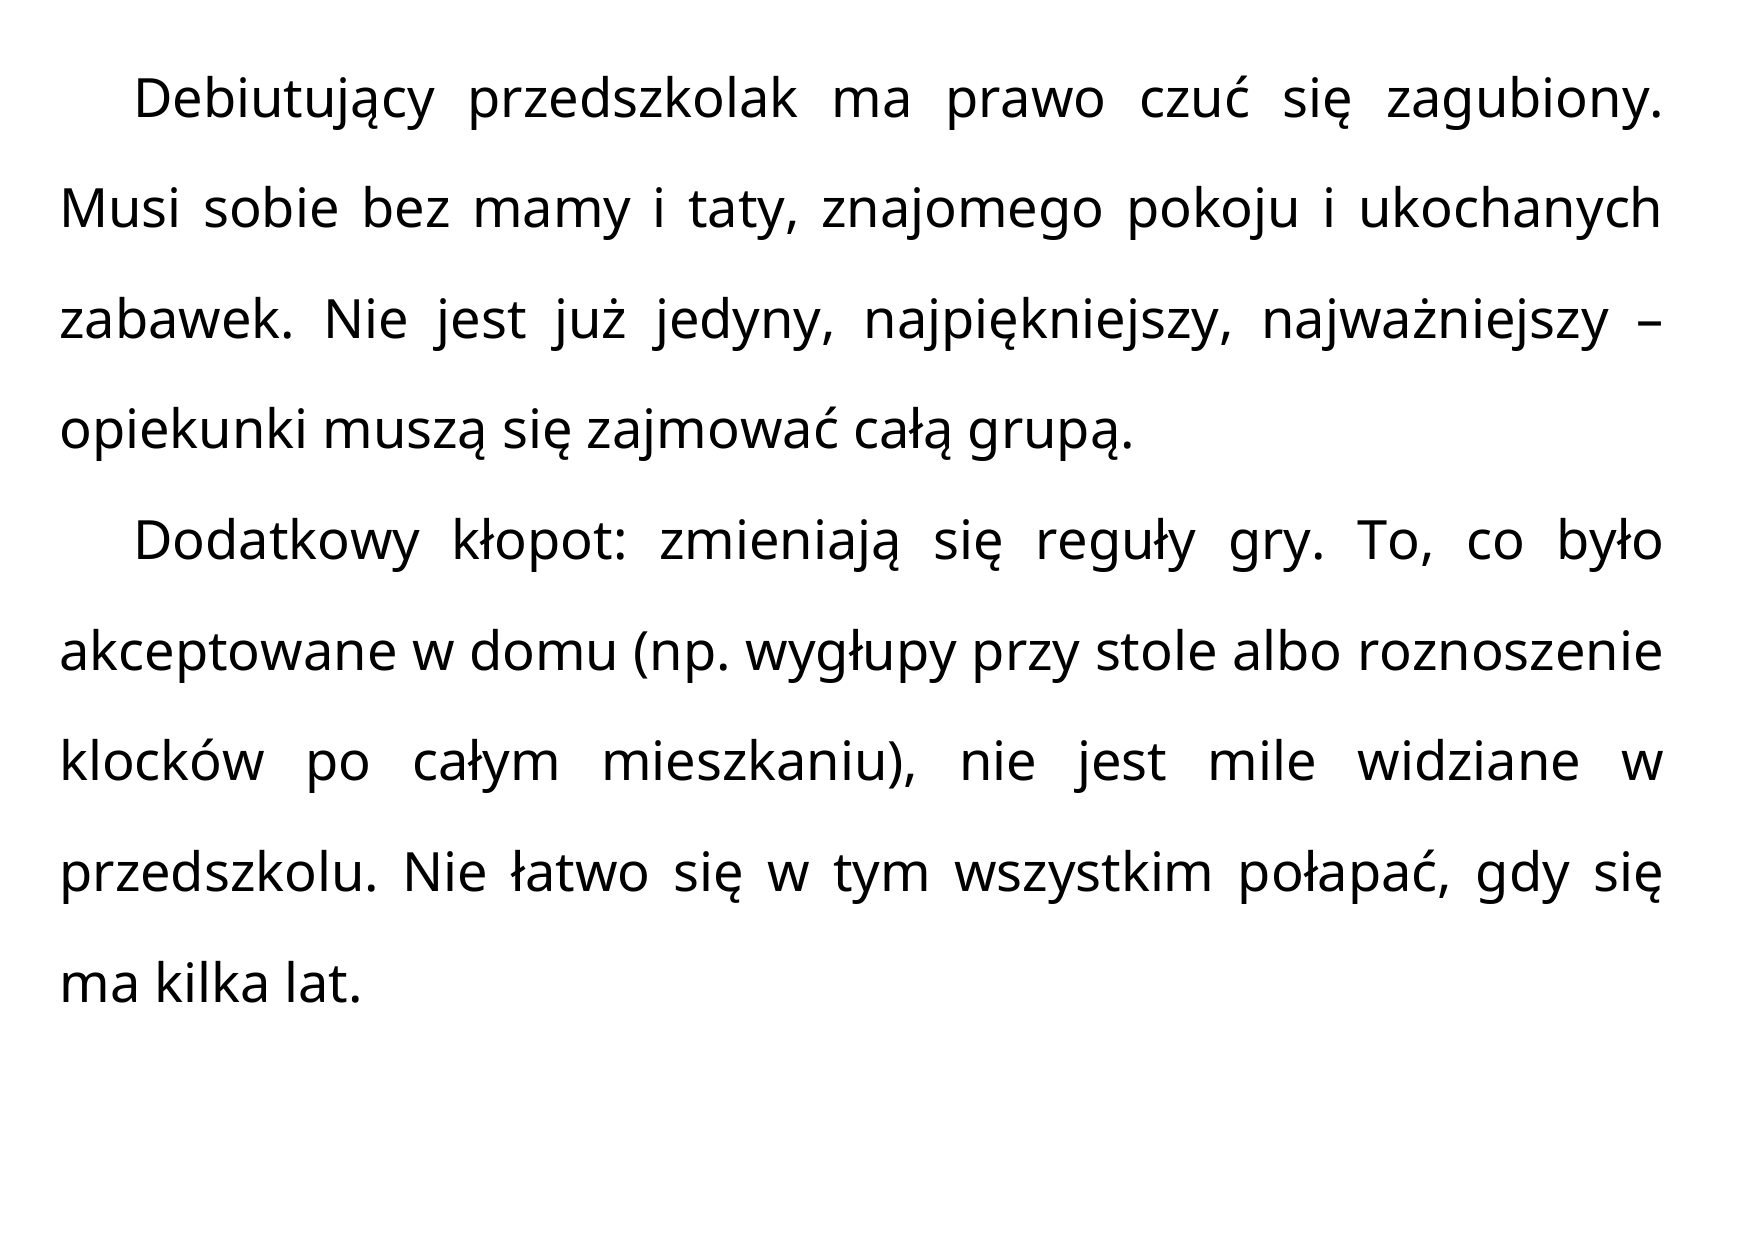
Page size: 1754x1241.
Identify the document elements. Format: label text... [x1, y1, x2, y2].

text Dodatkowy kłopot: zmieniają się reguły gry. To, co było akceptowane w domu (np. wygłupy przy stole albo roznoszenie klocków po całym mieszkaniu), nie jest mile widziane w przedszkolu. Nie łatwo się w tym wszystkim połapać, gdy się ma kilka lat. [59, 502, 1665, 1018]
text Debiutujący przedszkolak ma prawo czuć się zagubiony. Musi sobie bez mamy i taty, znajomego pokoju i ukochanych zabawek. Nie jest już jedyny, najpiękniejszy, najważniejszy – opiekunki muszą się zajmować całą grupą. [59, 59, 1665, 465]
